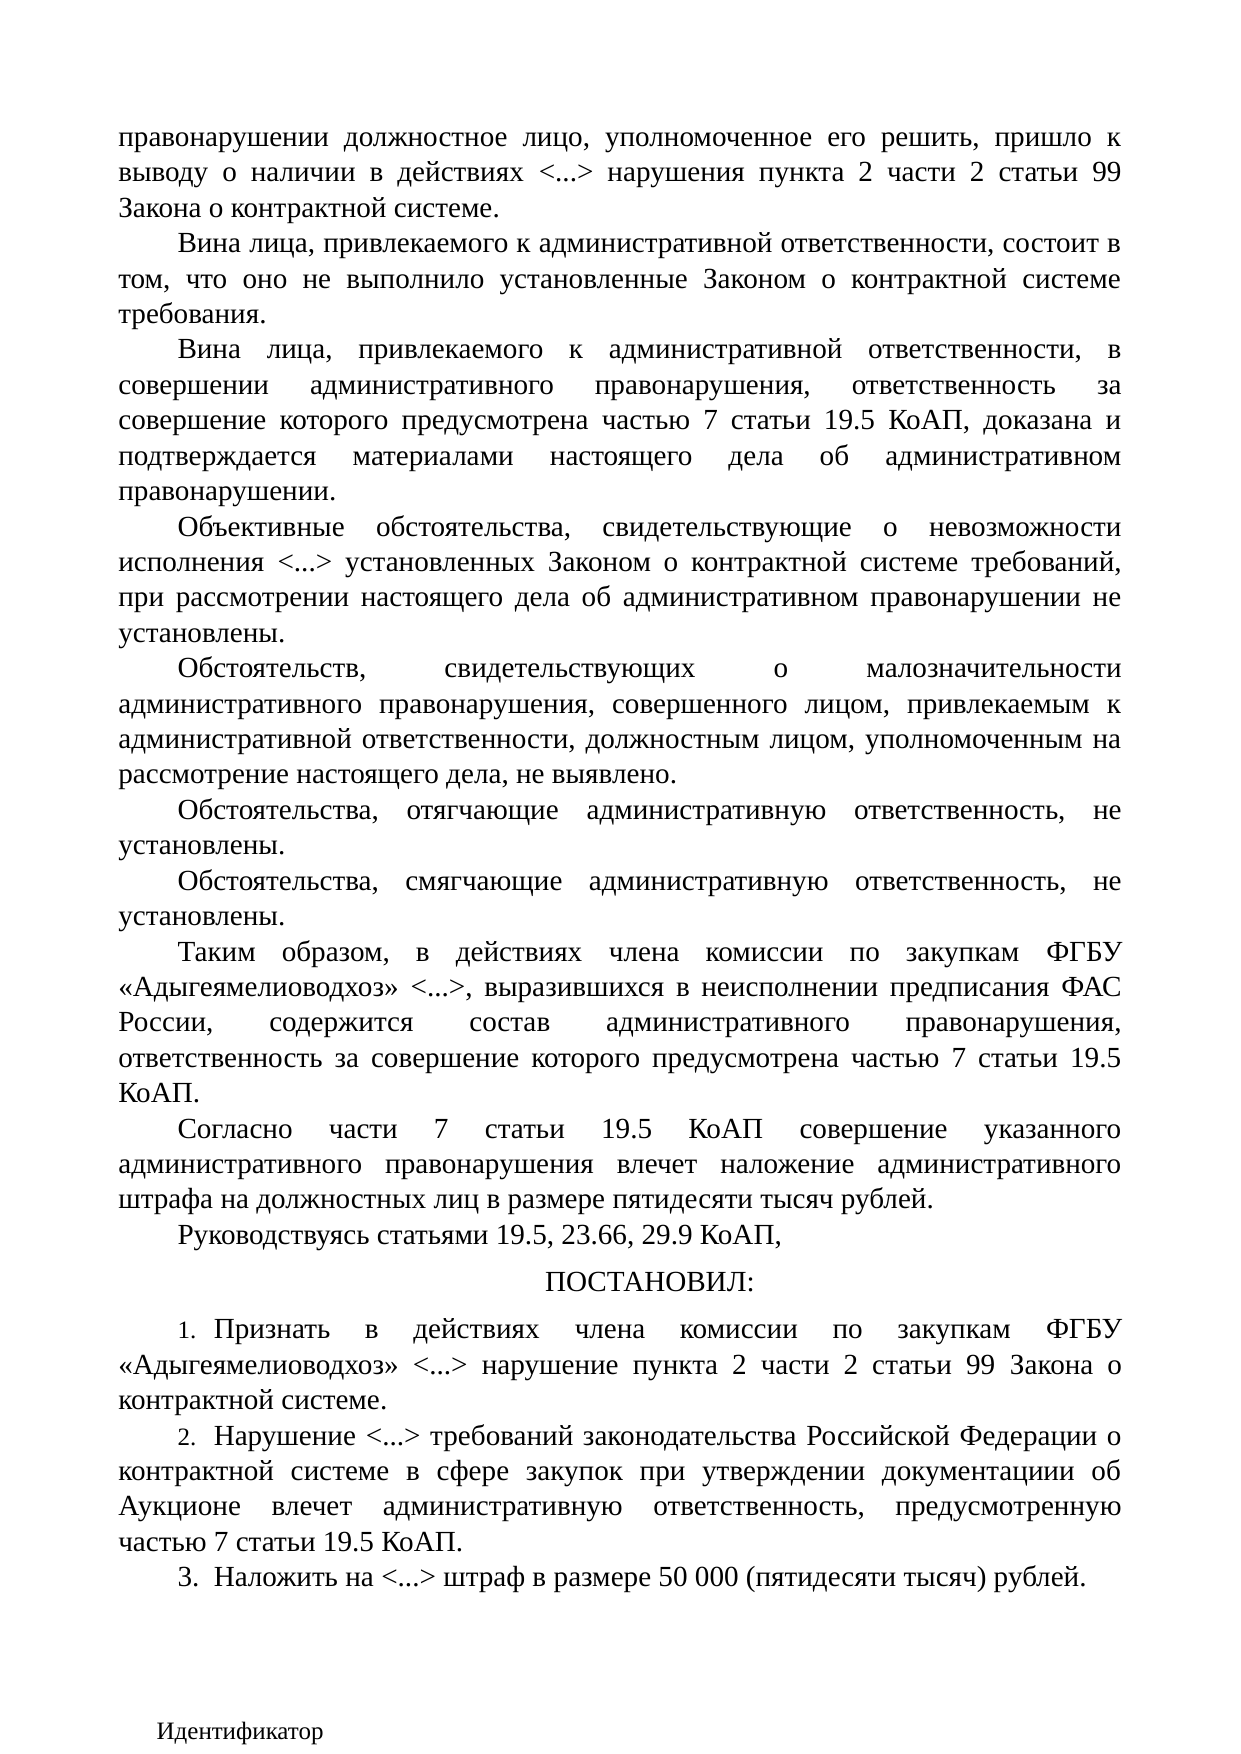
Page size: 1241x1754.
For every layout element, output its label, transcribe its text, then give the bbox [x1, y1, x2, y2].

list Нарушение <...> требований законодательства Российской Федерации о контрактной системе в сфере закупок при утверждении документациии об Аукционе влечет административную ответственность, предусмотренную частью 7 статьи 19.5 КоАП. [118, 1417, 1122, 1558]
text Вина лица, привлекаемого к административной ответственности, в совершении административного правонарушения, ответственность за совершение которого предусмотрена частью 7 статьи 19.5 КоАП, доказана и подтверждается материалами настоящего дела об административном правонарушении. [118, 331, 1122, 508]
text Руководствуясь статьями 19.5, 23.66, 29.9 КоАП, [118, 1216, 1122, 1251]
list Признать в действиях члена комиссии по закупкам ФГБУ «Адыгеямелиоводхоз» <...> нарушение пункта 2 части 2 статьи 99 Закона о контрактной системе. [118, 1310, 1122, 1417]
text ПОСТАНОВИЛ: [118, 1263, 1122, 1299]
text Обстоятельств, свидетельствующих о малозначительности административного правонарушения, совершенного лицом, привлекаемым к административной ответственности, должностным лицом, уполномоченным на рассмотрение настоящего дела, не выявлено. [118, 649, 1122, 791]
text Таким образом, в действиях члена комиссии по закупкам ФГБУ «Адыгеямелиоводхоз» <...>, выразившихся в неисполнении предписания ФАС России, содержится состав административного правонарушения, ответственность за совершение которого предусмотрена частью 7 статьи 19.5 КоАП. [118, 933, 1122, 1110]
text Вина лица, привлекаемого к административной ответственности, состоит в том, что оно не выполнило установленные Законом о контрактной системе требования. [118, 224, 1122, 331]
text Объективные обстоятельства, свидетельствующие о невозможности исполнения <...> установленных Законом о контрактной системе требований, при рассмотрении настоящего дела об административном правонарушении не установлены. [118, 508, 1122, 649]
text Согласно части 7 статьи 19.5 КоАП совершение указанного административного правонарушения влечет наложение административного штрафа на должностных лиц в размере пятидесяти тысяч рублей. [118, 1110, 1122, 1216]
list Наложить на <...> штраф в размере 50 000 (пятидесяти тысяч) рублей. [118, 1558, 1122, 1594]
text правонарушении должностное лицо, уполномоченное его решить, пришло к выводу о наличии в действиях <...> нарушения пункта 2 части 2 статьи 99 Закона о контрактной системе. [118, 118, 1122, 224]
text Обстоятельства, смягчающие административную ответственность, не установлены. [118, 862, 1122, 933]
text Обстоятельства, отягчающие административную ответственность, не установлены. [118, 791, 1122, 862]
